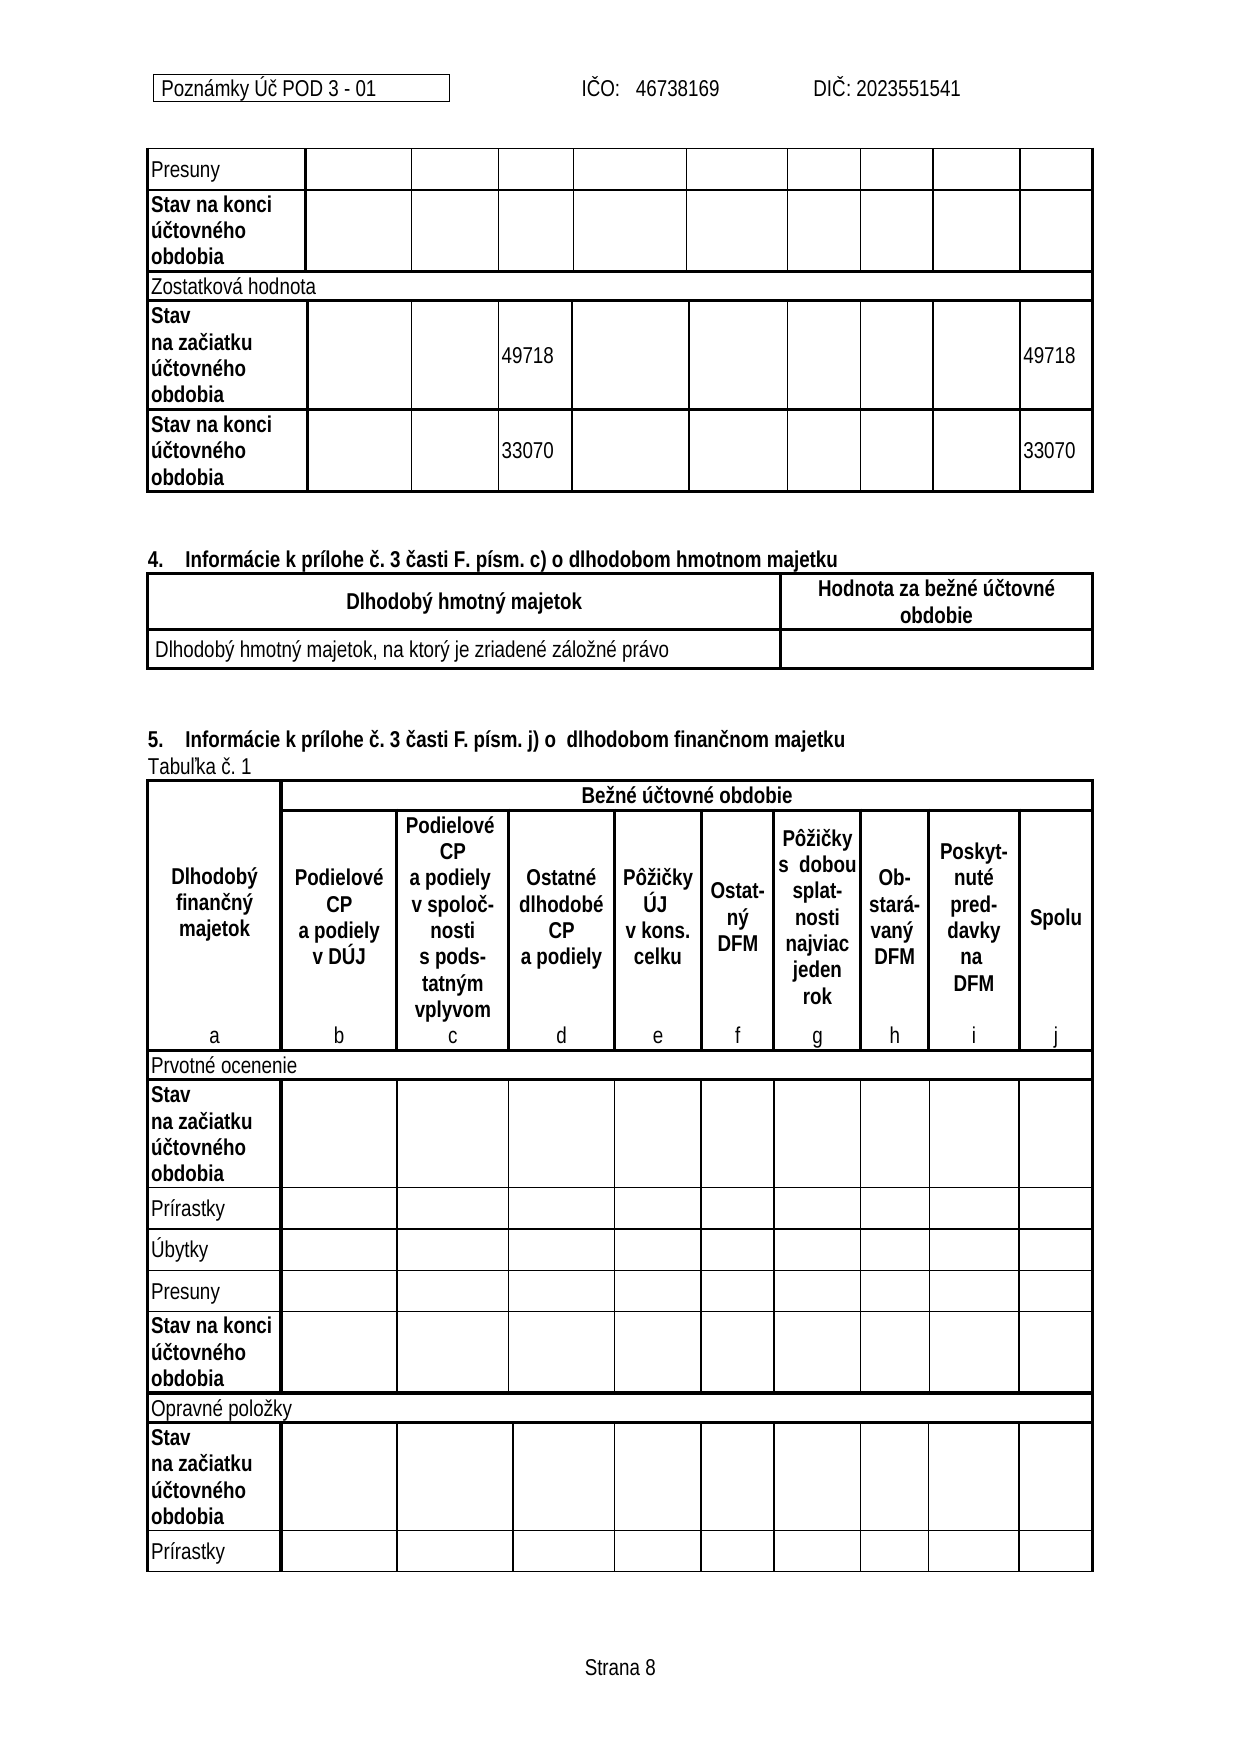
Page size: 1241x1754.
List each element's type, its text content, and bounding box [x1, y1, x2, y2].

table_cell Presuny [149, 1271, 279, 1311]
table_cell [398, 1271, 508, 1311]
table_cell [283, 1531, 396, 1571]
table_cell [929, 1531, 1018, 1571]
table_cell [1021, 149, 1091, 189]
table_cell [861, 149, 932, 189]
table_cell i [930, 1023, 1018, 1049]
table_cell Ostatné dlhodobé CP a podiely [510, 812, 613, 1022]
table_cell [934, 302, 1019, 408]
table_cell Prírastky [149, 1531, 279, 1571]
table_cell [930, 1230, 1018, 1269]
table_cell Stav na začiatku účtovného obdobia [149, 302, 306, 408]
table_cell [398, 1531, 512, 1571]
table_cell [934, 411, 1019, 490]
table_cell [929, 1424, 1018, 1529]
table_cell [615, 1230, 700, 1269]
table_cell [514, 1531, 614, 1571]
table_cell [509, 1081, 614, 1187]
table_cell [775, 1188, 860, 1228]
table_cell [930, 1271, 1018, 1311]
table_cell Podielové CP a podiely v spoloč-nosti s pods-tatným vplyvom [398, 812, 507, 1022]
table_cell Zostatková hodnota [149, 273, 1091, 299]
table_cell Pôžičky s dobou splat-nosti najviac jeden rok [775, 812, 859, 1022]
table_cell Stav na konci účtovného obdobia [149, 191, 304, 270]
table_cell [702, 1312, 773, 1391]
table_cell [309, 302, 411, 408]
table_cell [1020, 1230, 1091, 1269]
table_cell [861, 1424, 928, 1529]
table_cell [702, 1424, 773, 1529]
table_cell [412, 191, 498, 270]
table_cell [398, 1081, 508, 1187]
table_cell [412, 302, 498, 408]
table_cell [398, 1424, 512, 1529]
table_cell [283, 1312, 396, 1391]
table_cell [788, 191, 860, 270]
table_cell 49718 [499, 302, 571, 408]
table_cell [509, 1188, 614, 1228]
table_cell Ob-stará-vaný DFM [862, 812, 927, 1022]
table_cell [573, 302, 688, 408]
table_cell [574, 149, 686, 189]
list Informácie k prílohe č. 3 časti F. písm. c) o dlhodobom hmotnom majetku [148, 546, 1092, 572]
table_cell 33070 [1021, 411, 1091, 490]
table_cell Spolu [1021, 812, 1091, 1022]
table_cell [702, 1531, 773, 1571]
table_cell [690, 302, 787, 408]
table_cell [861, 411, 932, 490]
table_cell [509, 1230, 614, 1269]
table_header Bežné účtovné obdobie [283, 782, 1091, 808]
table_cell [1020, 1424, 1091, 1529]
table_cell [509, 1271, 614, 1311]
table_cell [307, 191, 411, 270]
table_cell [861, 302, 932, 408]
table_cell [398, 1312, 508, 1391]
table_cell Opravné položky [149, 1395, 1091, 1421]
table_cell [615, 1081, 700, 1187]
table_cell [861, 1188, 929, 1228]
table_cell [615, 1312, 700, 1391]
table_cell Dlhodobý hmotný majetok, na ktorý je zriadené záložné právo [149, 631, 779, 667]
table_cell [509, 1312, 614, 1391]
table_cell [573, 411, 688, 490]
table_cell [283, 1230, 396, 1269]
table_cell [775, 1312, 860, 1391]
table_cell [615, 1531, 700, 1571]
table_cell [782, 631, 1091, 667]
table_header Hodnota za bežné účtovné obdobie [782, 575, 1091, 628]
table_cell [687, 191, 787, 270]
table_cell g [775, 1023, 859, 1049]
table_cell [1020, 1271, 1091, 1311]
table_cell Stav na konci účtovného obdobia [149, 411, 306, 490]
table_cell 49718 [1021, 302, 1091, 408]
table_cell [615, 1424, 700, 1529]
table_cell Stav na konci účtovného obdobia [149, 1312, 279, 1391]
table_cell [398, 1188, 508, 1228]
table_cell [1021, 191, 1091, 270]
text Tabuľka č. 1 [148, 753, 1092, 779]
table_cell Prírastky [149, 1188, 279, 1228]
table_cell d [510, 1023, 613, 1049]
table_cell [687, 149, 787, 189]
table_cell [934, 191, 1019, 270]
table_cell [283, 1271, 396, 1311]
table_cell [861, 1312, 929, 1391]
table_cell [788, 411, 860, 490]
table_cell c [398, 1023, 507, 1049]
table_cell 33070 [499, 411, 571, 490]
table_cell [861, 1230, 929, 1269]
table_cell [775, 1230, 860, 1269]
table_cell [930, 1188, 1018, 1228]
table_cell [615, 1271, 700, 1311]
table_cell [283, 1081, 396, 1187]
table_cell [412, 149, 498, 189]
table_cell a [149, 1023, 279, 1049]
table_cell [283, 1188, 396, 1228]
table_cell [690, 411, 787, 490]
table_cell [1020, 1312, 1091, 1391]
table_cell b [283, 1023, 395, 1049]
table_cell [861, 191, 932, 270]
table_cell [861, 1271, 929, 1311]
table_cell [930, 1312, 1018, 1391]
table_cell Prvotné ocenenie [149, 1052, 1091, 1078]
table_cell [1020, 1531, 1091, 1571]
table_cell [499, 191, 573, 270]
table_cell [615, 1188, 700, 1228]
table_cell [412, 411, 498, 490]
table_cell e [616, 1023, 700, 1049]
table_cell Podielové CP a podiely v DÚJ [283, 812, 395, 1022]
table_cell [1020, 1188, 1091, 1228]
table_cell [398, 1230, 508, 1269]
table_cell [499, 149, 573, 189]
table_cell [861, 1081, 929, 1187]
table_cell [775, 1424, 860, 1529]
table_header Dlhodobý finančný majetok [149, 782, 279, 1022]
table_cell [930, 1081, 1018, 1187]
table_cell [702, 1188, 773, 1228]
table_cell [307, 149, 411, 189]
table_cell Stav na začiatku účtovného obdobia [149, 1081, 279, 1187]
table_cell [309, 411, 411, 490]
table_cell f [703, 1023, 772, 1049]
table_cell [775, 1081, 860, 1187]
table_cell [788, 302, 860, 408]
table_cell Úbytky [149, 1230, 279, 1269]
table_cell Presuny [149, 149, 304, 189]
table_cell [702, 1081, 773, 1187]
table_cell h [862, 1023, 927, 1049]
table_cell Pôžičky ÚJ v kons. celku [616, 812, 700, 1022]
table_cell [702, 1230, 773, 1269]
table_cell Ostat-ný DFM [703, 812, 772, 1022]
table_cell Poskyt-nuté pred-davky na DFM [930, 812, 1018, 1022]
table_cell [283, 1424, 396, 1529]
table_cell [934, 149, 1019, 189]
table_cell [702, 1271, 773, 1311]
table_cell [861, 1531, 928, 1571]
table_cell j [1021, 1023, 1091, 1049]
table_cell [775, 1271, 860, 1311]
table_cell [775, 1531, 860, 1571]
table_cell [1020, 1081, 1091, 1187]
table_header Dlhodobý hmotný majetok [149, 575, 779, 628]
table_cell [788, 149, 860, 189]
table_cell Stav na začiatku účtovného obdobia [149, 1424, 279, 1529]
table_cell [514, 1424, 614, 1529]
table_cell [574, 191, 686, 270]
title Informácie k prílohe č. 3 časti F. písm. j) o dlhodobom finančnom majetku [148, 726, 1092, 753]
